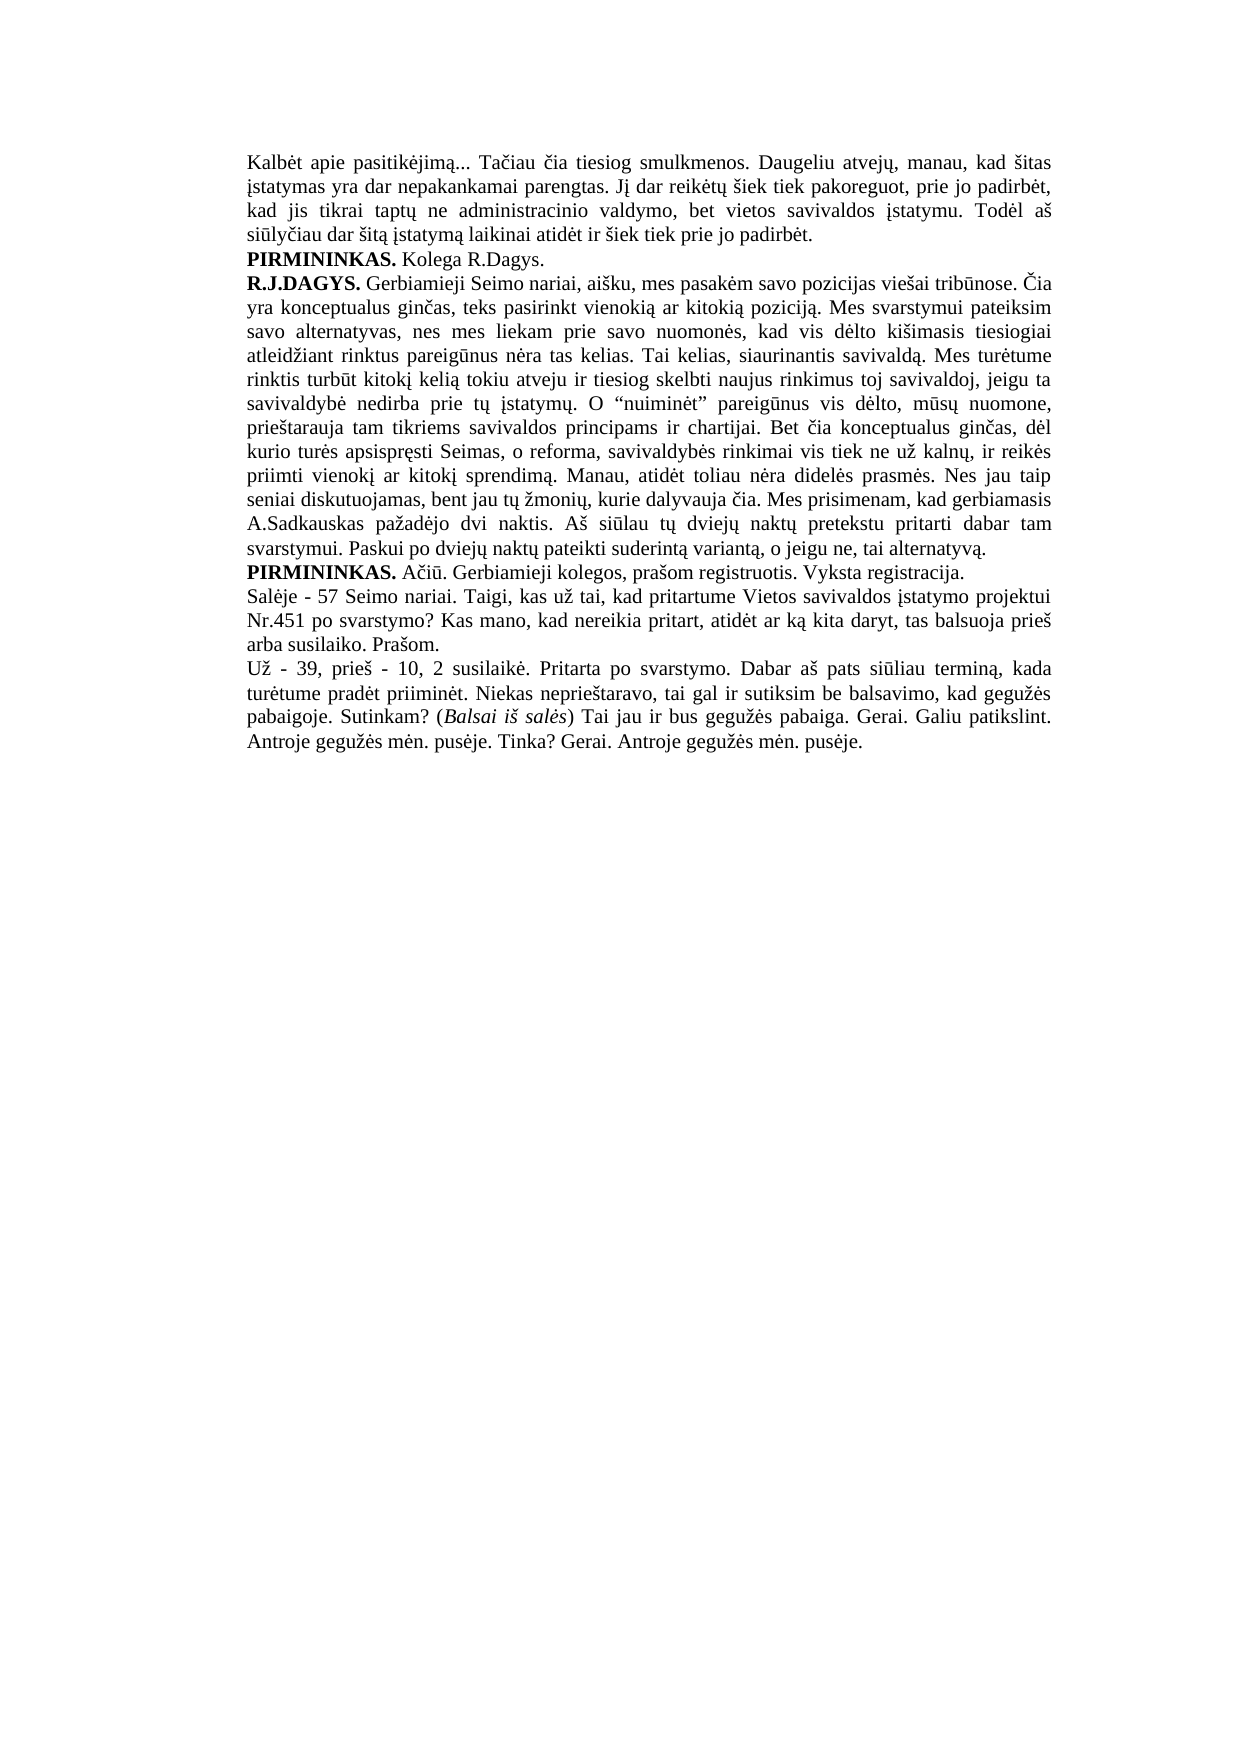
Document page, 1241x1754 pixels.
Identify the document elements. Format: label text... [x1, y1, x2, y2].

text Salėje - 57 Seimo nariai. Taigi, kas už tai, kad pritartume Vietos savivaldos įstatymo projektui Nr.451 po svarstymo? Kas mano, kad nereikia pritart, atidėt ar ką kita daryt, tas balsuoja prieš arba susilaiko. Prašom. [247, 584, 1053, 656]
text PIRMININKAS. Kolega R.Dagys. [247, 246, 1053, 271]
text R.J.DAGYS. Gerbiamieji Seimo nariai, aišku, mes pasakėm savo pozicijas viešai tribūnose. Čia yra konceptualus ginčas, teks pasirinkt vienokią ar kitokią poziciją. Mes svarstymui pateiksim savo alternatyvas, nes mes liekam prie savo nuomonės, kad vis dėlto kišimasis tiesiogiai atleidžiant rinktus pareigūnus nėra tas kelias. Tai kelias, siaurinantis savivaldą. Mes turėtume rinktis turbūt kitokį kelią tokiu atveju ir tiesiog skelbti naujus rinkimus toj savivaldoj, jeigu ta savivaldybė nedirba prie tų įstatymų. O “nuiminėt” pareigūnus vis dėlto, mūsų nuomone, prieštarauja tam tikriems savivaldos principams ir chartijai. Bet čia konceptualus ginčas, dėl kurio turės apsispręsti Seimas, o reforma, savivaldybės rinkimai vis tiek ne už kalnų, ir reikės priimti vienokį ar kitokį sprendimą. Manau, atidėt toliau nėra didelės prasmės. Nes jau taip seniai diskutuojamas, bent jau tų žmonių, kurie dalyvauja čia. Mes prisimenam, kad gerbiamasis A.Sadkauskas pažadėjo dvi naktis. Aš siūlau tų dviejų naktų pretekstu pritarti dabar tam svarstymui. Paskui po dviejų naktų pateikti suderintą variantą, o jeigu ne, tai alternatyvą. [247, 271, 1053, 559]
text Kalbėt apie pasitikėjimą... Tačiau čia tiesiog smulkmenos. Daugeliu atvejų, manau, kad šitas įstatymas yra dar nepakankamai parengtas. Jį dar reikėtų šiek tiek pakoreguot, prie jo padirbėt, kad jis tikrai taptų ne administracinio valdymo, bet vietos savivaldos įstatymu. Todėl aš siūlyčiau dar šitą įstatymą laikinai atidėt ir šiek tiek prie jo padirbėt. [247, 150, 1053, 246]
text Už - 39, prieš - 10, 2 susilaikė. Pritarta po svarstymo. Dabar aš pats siūliau terminą, kada turėtume pradėt priiminėt. Niekas neprieštaravo, tai gal ir sutiksim be balsavimo, kad gegužės pabaigoje. Sutinkam? (Balsai iš salės) Tai jau ir bus gegužės pabaiga. Gerai. Galiu patikslint. Antroje gegužės mėn. pusėje. Tinka? Gerai. Antroje gegužės mėn. pusėje. [247, 656, 1053, 753]
text PIRMININKAS. Ačiū. Gerbiamieji kolegos, prašom registruotis. Vyksta registracija. [247, 560, 1053, 584]
